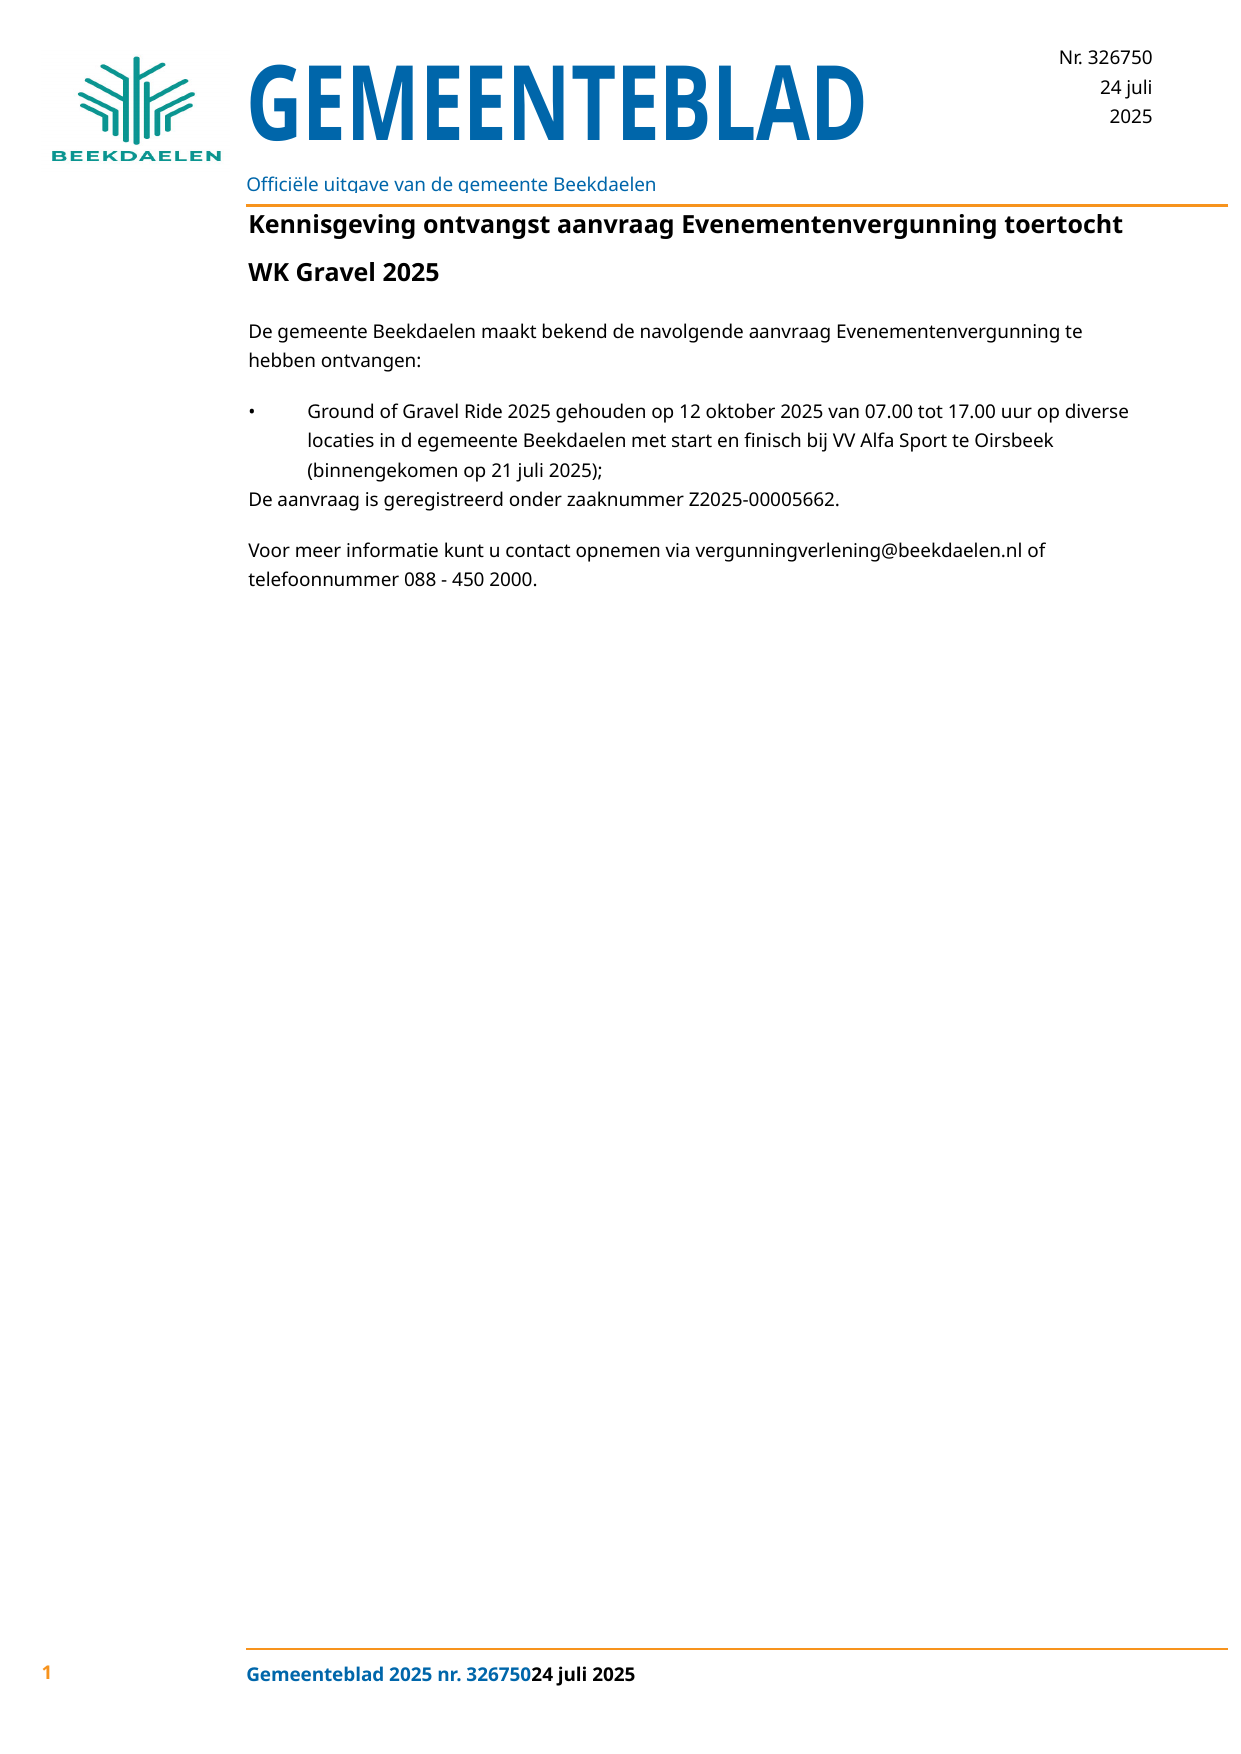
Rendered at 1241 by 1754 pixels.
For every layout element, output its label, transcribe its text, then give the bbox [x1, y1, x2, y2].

list Ground of Gravel Ride 2025 gehouden op 12 oktober 2025 van 07.00 tot 17.00 uur op diverse locaties in d egemeente Beekdaelen met start en finisch bij VV Alfa Sport te Oirsbeek (binnengekomen op 21 juli 2025); [248, 398, 1152, 483]
text De aanvraag is geregistreerd onder zaaknummer Z2025-00005662. [248, 487, 1152, 512]
text De gemeente Beekdaelen maakt bekend de navolgende aanvraag Evenementenvergunning te hebben ontvangen: [248, 318, 1152, 373]
picture [41, 47, 231, 172]
text Kennisgeving ontvangst aanvraag Evenementenvergunning toertocht WK Gravel 2025 [248, 207, 1152, 288]
text Voor meer informatie kunt u contact opnemen via vergunningverlening@beekdaelen.nl of telefoonnummer 088 - 450 2000. [248, 537, 1152, 592]
